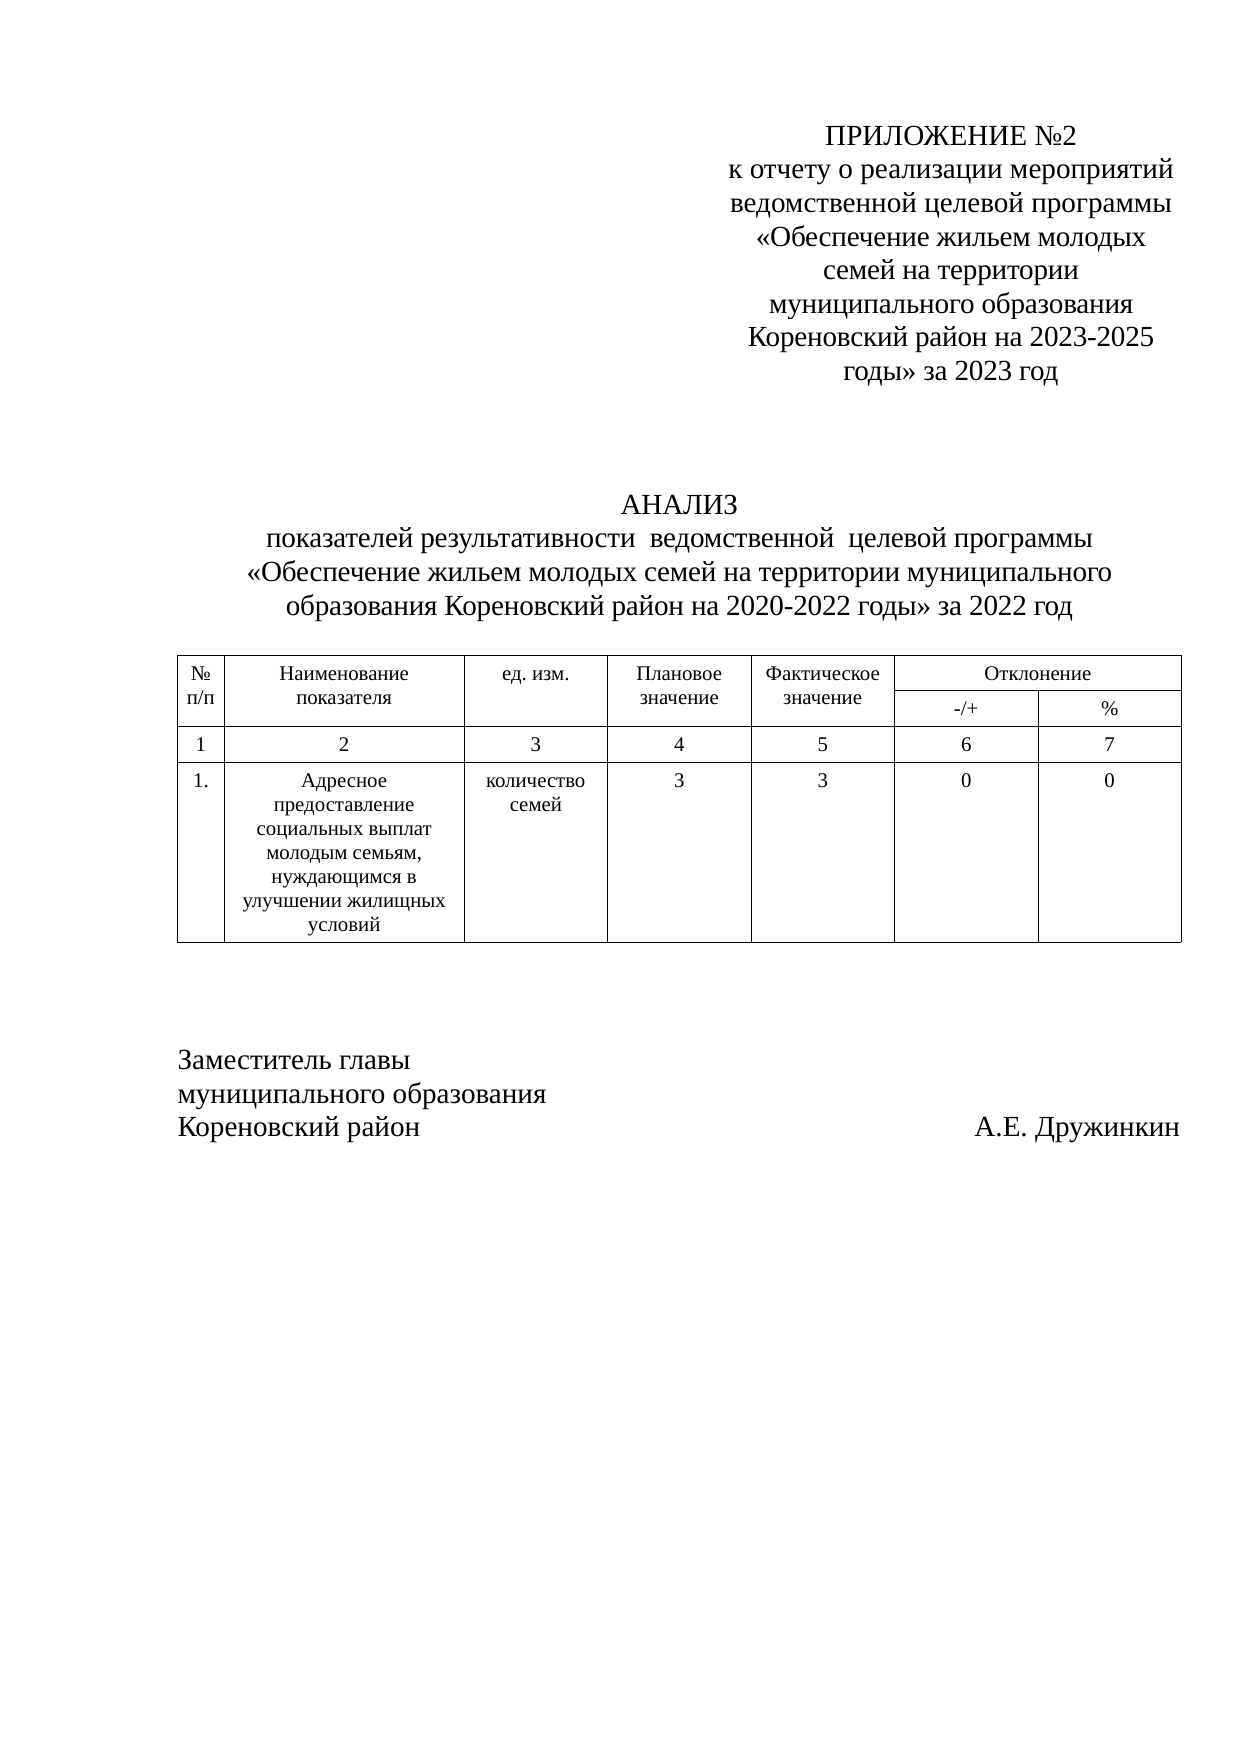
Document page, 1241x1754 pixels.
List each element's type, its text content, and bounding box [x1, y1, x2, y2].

table_cell 1. [178, 763, 224, 942]
table_header Отклонение [895, 656, 1181, 690]
text ПРИЛОЖЕНИЕ №2 [721, 118, 1181, 152]
table_cell 1 [178, 727, 224, 762]
table_cell количество семей [465, 763, 607, 942]
table_cell 3 [465, 727, 607, 762]
text ведомственной целевой программы [721, 185, 1181, 219]
table_cell % [1039, 691, 1181, 726]
text показателей результативности ведомственной целевой программы «Обеспечение жильем молодых семей на территории муниципального образования Кореновский район на 2020-2022 годы» за 2022 год [177, 521, 1181, 621]
table_cell 5 [752, 727, 894, 762]
table_cell 7 [1039, 727, 1181, 762]
table_cell 3 [752, 763, 894, 942]
table_header № п/п [178, 656, 224, 726]
table_cell 2 [225, 727, 464, 762]
text Заместитель главы [177, 1042, 1181, 1076]
table_cell 3 [608, 763, 751, 942]
table_cell -/+ [895, 691, 1038, 726]
table_cell 6 [895, 727, 1038, 762]
table_header Плановое значение [608, 656, 751, 726]
text Кореновский район А.Е. Дружинкин [177, 1109, 1181, 1143]
table_header ед. изм. [465, 656, 607, 726]
table_header Фактическое значение [752, 656, 894, 726]
table_cell 4 [608, 727, 751, 762]
text «Обеспечение жильем молодых семей на территории муниципального образования Кореновский район на 2023-2025 годы» за 2023 год [721, 219, 1181, 386]
table_cell Адресное предоставление социальных выплат молодым семьям, нуждающимся в улучшении жилищных условий [225, 763, 464, 942]
text муниципального образования [177, 1076, 1181, 1109]
table_cell 0 [1039, 763, 1181, 942]
text АНАЛИЗ [177, 487, 1181, 521]
text к отчету о реализации мероприятий [721, 152, 1181, 185]
table_cell 0 [895, 763, 1038, 942]
table_header Наименование показателя [225, 656, 464, 726]
